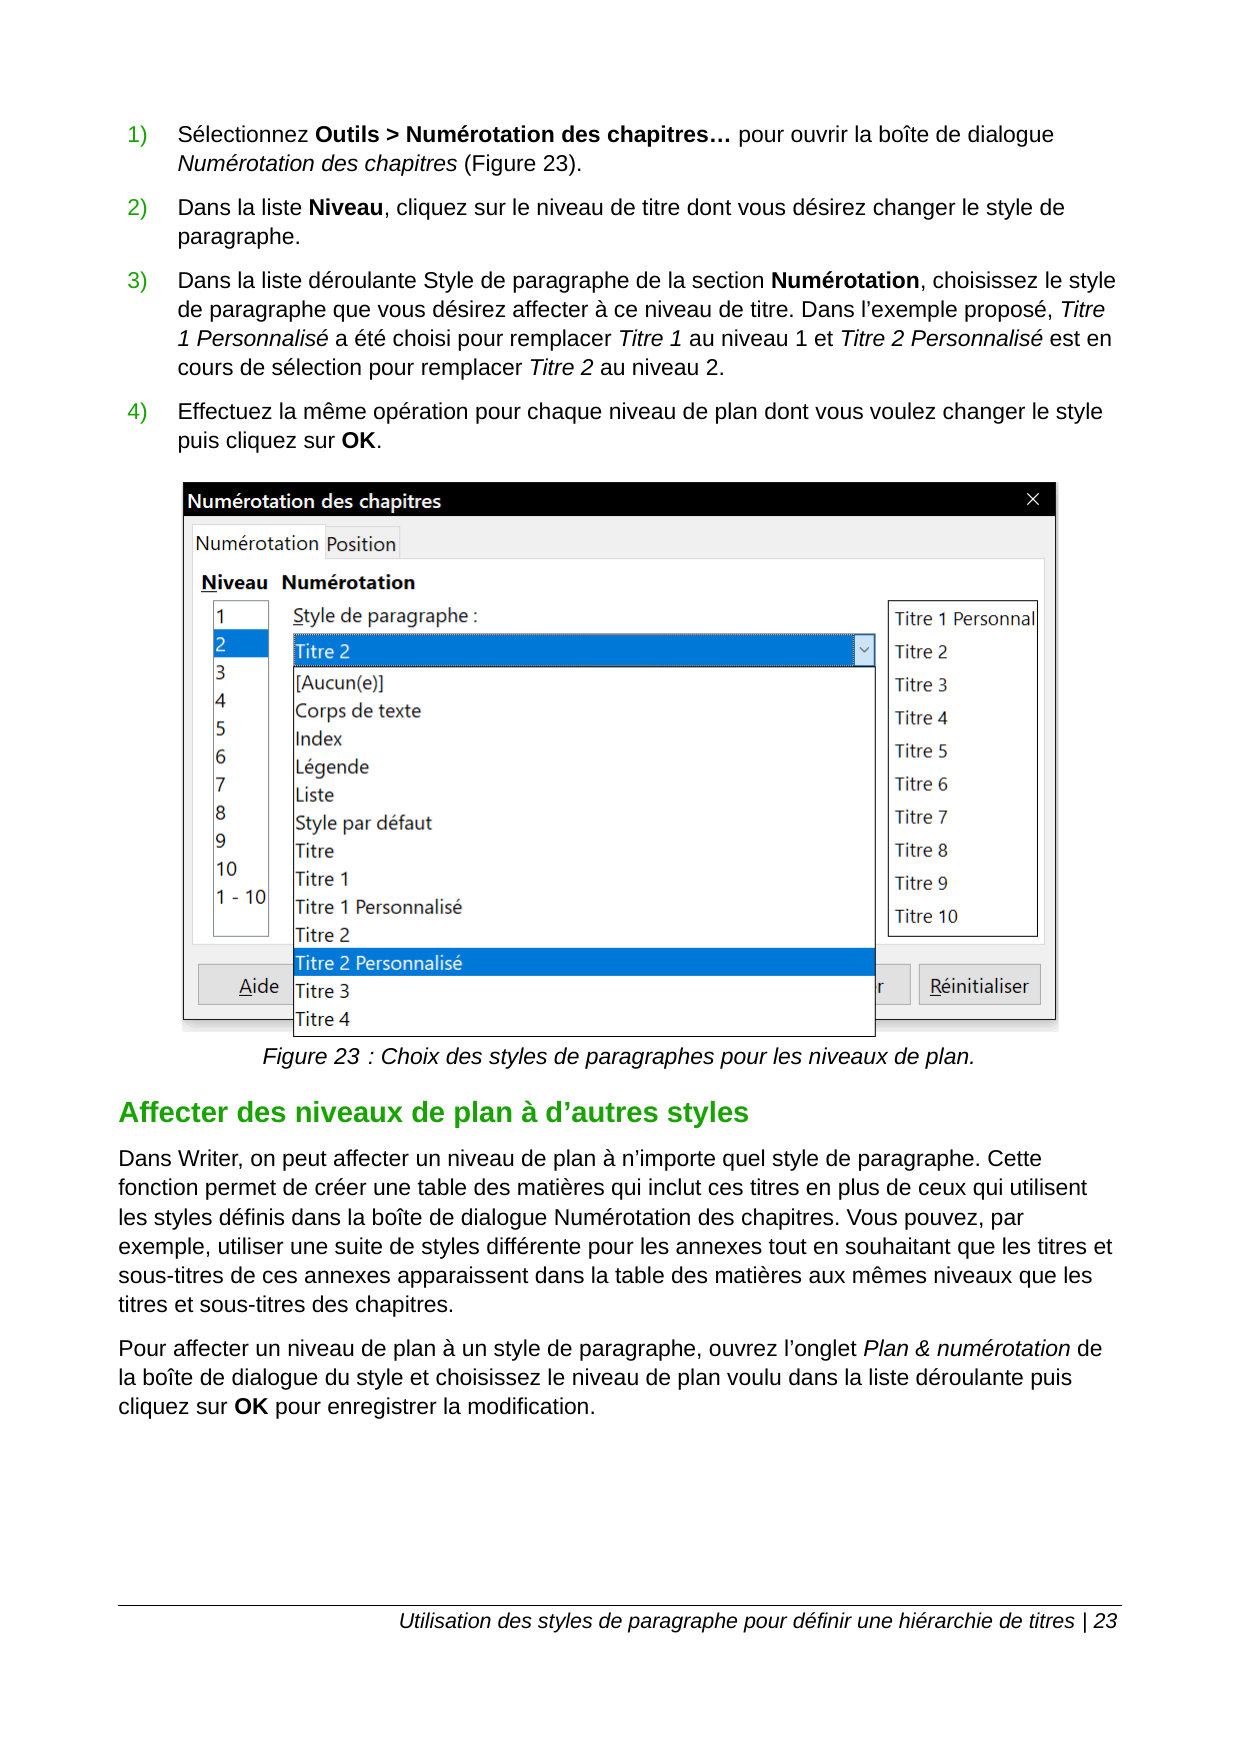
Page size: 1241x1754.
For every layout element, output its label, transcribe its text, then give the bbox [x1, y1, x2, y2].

picture [181, 482, 1059, 1040]
list Sélectionnez Outils > Numérotation des chapitres… pour ouvrir la boîte de dialogue Numérotation des chapitres (Figure 23). [148, 118, 1122, 176]
list Dans la liste Niveau, cliquez sur le niveau de titre dont vous désirez changer le style de paragraphe. [148, 191, 1122, 249]
text Figure 23 : Choix des styles de paragraphes pour les niveaux de plan. [118, 1040, 1122, 1069]
subtitle Affecter des niveaux de plan à d’autres styles [118, 1099, 1122, 1128]
list Effectuez la même opération pour chaque niveau de plan dont vous voulez changer le style puis cliquez sur OK. [148, 395, 1122, 453]
text Pour affecter un niveau de plan à un style de paragraphe, ouvrez l’onglet Plan & numérotation de la boîte de dialogue du style et choisissez le niveau de plan voulu dans la liste déroulante puis cliquez sur OK pour enregistrer la modification. [118, 1332, 1122, 1419]
text Dans Writer, on peut affecter un niveau de plan à n’importe quel style de paragraphe. Cette fonction permet de créer une table des matières qui inclut ces titres en plus de ceux qui utilisent les styles définis dans la boîte de dialogue Numérotation des chapitres. Vous pouvez, par exemple, utiliser une suite de styles différente pour les annexes tout en souhaitant que les titres et sous-titres de ces annexes apparaissent dans la table des matières aux mêmes niveaux que les titres et sous-titres des chapitres. [118, 1142, 1122, 1317]
list Dans la liste déroulante Style de paragraphe de la section Numérotation, choisissez le style de paragraphe que vous désirez affecter à ce niveau de titre. Dans l’exemple proposé, Titre 1 Personnalisé a été choisi pour remplacer Titre 1 au niveau 1 et Titre 2 Personnalisé est en cours de sélection pour remplacer Titre 2 au niveau 2. [148, 264, 1122, 381]
